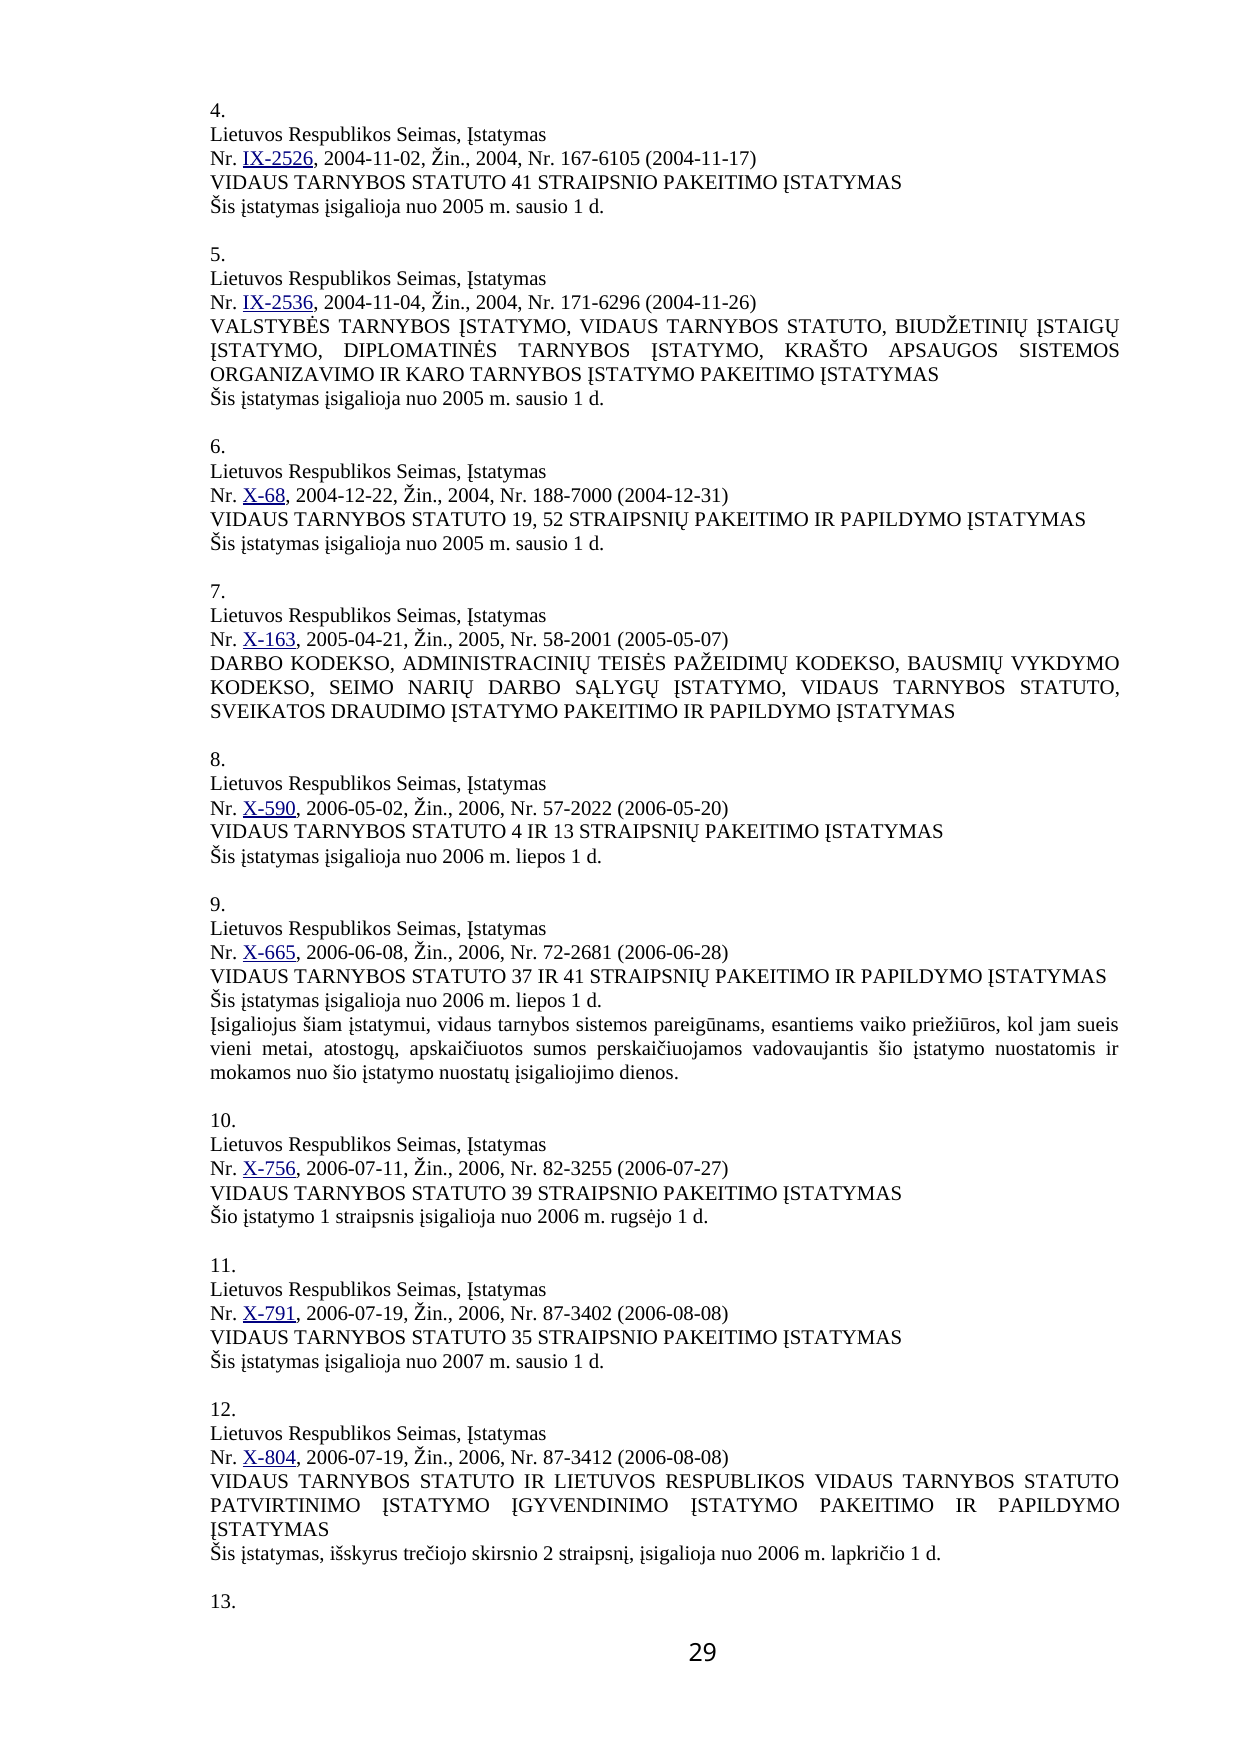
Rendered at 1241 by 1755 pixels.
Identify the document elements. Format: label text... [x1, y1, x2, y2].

text 8. [210, 747, 1120, 771]
text VALSTYBĖS TARNYBOS ĮSTATYMO, VIDAUS TARNYBOS STATUTO, BIUDŽETINIŲ ĮSTAIGŲ ĮSTATYMO, DIPLOMATINĖS TARNYBOS ĮSTATYMO, KRAŠTO APSAUGOS SISTEMOS ORGANIZAVIMO IR KARO TARNYBOS ĮSTATYMO PAKEITIMO ĮSTATYMAS [210, 314, 1120, 386]
text DARBO KODEKSO, ADMINISTRACINIŲ TEISĖS PAŽEIDIMŲ KODEKSO, BAUSMIŲ VYKDYMO KODEKSO, SEIMO NARIŲ DARBO SĄLYGŲ ĮSTATYMO, VIDAUS TARNYBOS STATUTO, SVEIKATOS DRAUDIMO ĮSTATYMO PAKEITIMO IR PAPILDYMO ĮSTATYMAS [210, 651, 1120, 723]
text VIDAUS TARNYBOS STATUTO 37 IR 41 STRAIPSNIŲ PAKEITIMO IR PAPILDYMO ĮSTATYMAS [210, 964, 1120, 988]
text Lietuvos Respublikos Seimas, Įstatymas [210, 458, 1120, 483]
text Lietuvos Respublikos Seimas, Įstatymas [210, 1277, 1120, 1301]
text VIDAUS TARNYBOS STATUTO 4 IR 13 STRAIPSNIŲ PAKEITIMO ĮSTATYMAS [210, 819, 1120, 843]
text Nr. X-791, 2006-07-19, Žin., 2006, Nr. 87-3402 (2006-08-08) [210, 1301, 1120, 1325]
text Šis įstatymas įsigalioja nuo 2005 m. sausio 1 d. [210, 531, 1120, 555]
text VIDAUS TARNYBOS STATUTO 35 STRAIPSNIO PAKEITIMO ĮSTATYMAS [210, 1325, 1120, 1349]
text VIDAUS TARNYBOS STATUTO 41 STRAIPSNIO PAKEITIMO ĮSTATYMAS [210, 170, 1120, 194]
text VIDAUS TARNYBOS STATUTO IR LIETUVOS RESPUBLIKOS VIDAUS TARNYBOS STATUTO PATVIRTINIMO ĮSTATYMO ĮGYVENDINIMO ĮSTATYMO PAKEITIMO IR PAPILDYMO ĮSTATYMAS [210, 1469, 1120, 1541]
text Šio įstatymo 1 straipsnis įsigalioja nuo 2006 m. rugsėjo 1 d. [210, 1204, 1120, 1228]
text VIDAUS TARNYBOS STATUTO 19, 52 STRAIPSNIŲ PAKEITIMO IR PAPILDYMO ĮSTATYMAS [210, 507, 1120, 531]
text 12. [210, 1397, 1120, 1421]
text 13. [210, 1589, 1120, 1613]
text Nr. X-665, 2006-06-08, Žin., 2006, Nr. 72-2681 (2006-06-28) [210, 940, 1120, 964]
text Šis įstatymas, išskyrus trečiojo skirsnio 2 straipsnį, įsigalioja nuo 2006 m. lapkričio 1 d. [210, 1541, 1120, 1565]
text Lietuvos Respublikos Seimas, Įstatymas [210, 916, 1120, 940]
text 5. [210, 242, 1120, 266]
text Lietuvos Respublikos Seimas, Įstatymas [210, 771, 1120, 795]
text 9. [210, 892, 1120, 916]
text VIDAUS TARNYBOS STATUTO 39 STRAIPSNIO PAKEITIMO ĮSTATYMAS [210, 1180, 1120, 1204]
text Lietuvos Respublikos Seimas, Įstatymas [210, 1421, 1120, 1445]
text Šis įstatymas įsigalioja nuo 2006 m. liepos 1 d. [210, 988, 1120, 1012]
text 6. [210, 434, 1120, 458]
text Šis įstatymas įsigalioja nuo 2006 m. liepos 1 d. [210, 843, 1120, 868]
text Nr. X-756, 2006-07-11, Žin., 2006, Nr. 82-3255 (2006-07-27) [210, 1156, 1120, 1180]
text Nr. X-590, 2006-05-02, Žin., 2006, Nr. 57-2022 (2006-05-20) [210, 795, 1120, 819]
text Nr. IX-2536, 2004-11-04, Žin., 2004, Nr. 171-6296 (2004-11-26) [210, 290, 1120, 314]
text Lietuvos Respublikos Seimas, Įstatymas [210, 266, 1120, 290]
text Įsigaliojus šiam įstatymui, vidaus tarnybos sistemos pareigūnams, esantiems vaiko priežiūros, kol jam sueis vieni metai, atostogų, apskaičiuotos sumos perskaičiuojamos vadovaujantis šio įstatymo nuostatomis ir mokamos nuo šio įstatymo nuostatų įsigaliojimo dienos. [210, 1012, 1120, 1084]
text Nr. X-68, 2004-12-22, Žin., 2004, Nr. 188-7000 (2004-12-31) [210, 483, 1120, 507]
text Lietuvos Respublikos Seimas, Įstatymas [210, 1132, 1120, 1156]
text Nr. IX-2526, 2004-11-02, Žin., 2004, Nr. 167-6105 (2004-11-17) [210, 146, 1120, 170]
text Nr. X-163, 2005-04-21, Žin., 2005, Nr. 58-2001 (2005-05-07) [210, 627, 1120, 651]
text Lietuvos Respublikos Seimas, Įstatymas [210, 603, 1120, 627]
text Lietuvos Respublikos Seimas, Įstatymas [210, 122, 1120, 146]
text Šis įstatymas įsigalioja nuo 2005 m. sausio 1 d. [210, 386, 1120, 410]
text 10. [210, 1108, 1120, 1132]
text Nr. X-804, 2006-07-19, Žin., 2006, Nr. 87-3412 (2006-08-08) [210, 1445, 1120, 1469]
text Šis įstatymas įsigalioja nuo 2005 m. sausio 1 d. [210, 194, 1120, 218]
text Šis įstatymas įsigalioja nuo 2007 m. sausio 1 d. [210, 1349, 1120, 1373]
text 7. [210, 579, 1120, 603]
text 11. [210, 1253, 1120, 1277]
text 4. [210, 98, 1120, 122]
